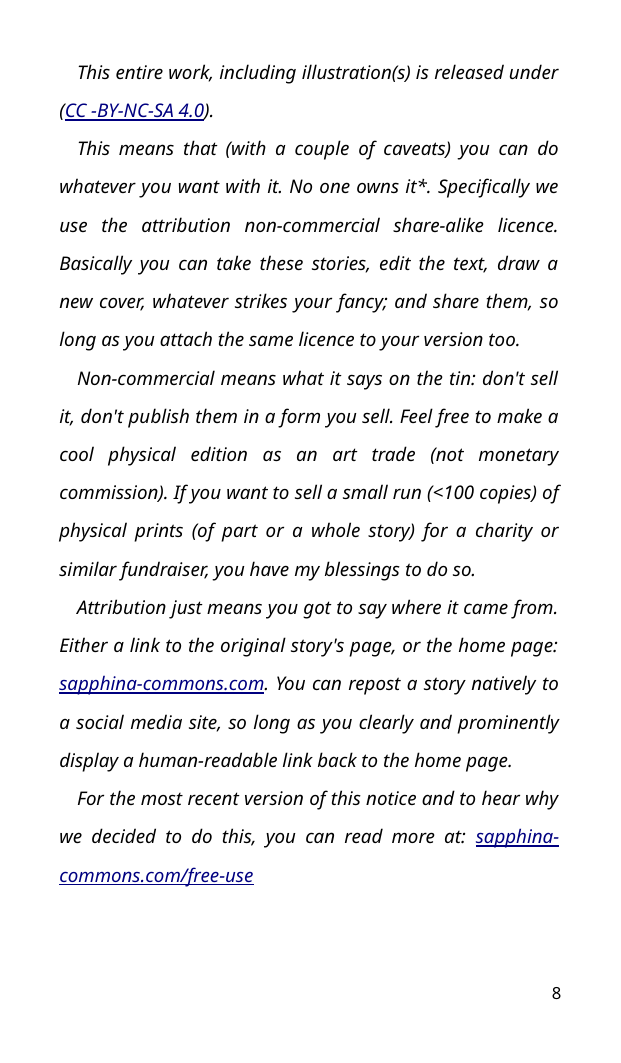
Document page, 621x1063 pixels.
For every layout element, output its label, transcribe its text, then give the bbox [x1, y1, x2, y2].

text This means that (with a couple of caveats) you can do whatever you want with it. No one owns it*. Specifically we use the attribution non-commercial share-alike licence. Basically you can take these stories, edit the text, draw a new cover, whatever strikes your fancy; and share them, so long as you attach the same licence to your version too. [59, 136, 561, 352]
text This entire work, including illustration(s) is released under (CC -BY-NC-SA 4.0). [59, 59, 561, 123]
text For the most recent version of this notice and to hear why we decided to do this, you can read more at: sapphina-commons.com/free-use [59, 785, 561, 887]
text Attribution just means you got to say where it came from. Either a link to the original story's page, or the home page: sapphina-commons.com. You can repost a story natively to a social media site, so long as you clearly and prominently display a human-readable link back to the home page. [59, 594, 561, 773]
text Non-commercial means what it says on the tin: don't sell it, don't publish them in a form you sell. Feel free to make a cool physical edition as an art trade (not monetary commission). If you want to sell a small run (<100 copies) of physical prints (of part or a whole story) for a charity or similar fundraiser, you have my blessings to do so. [59, 365, 561, 582]
